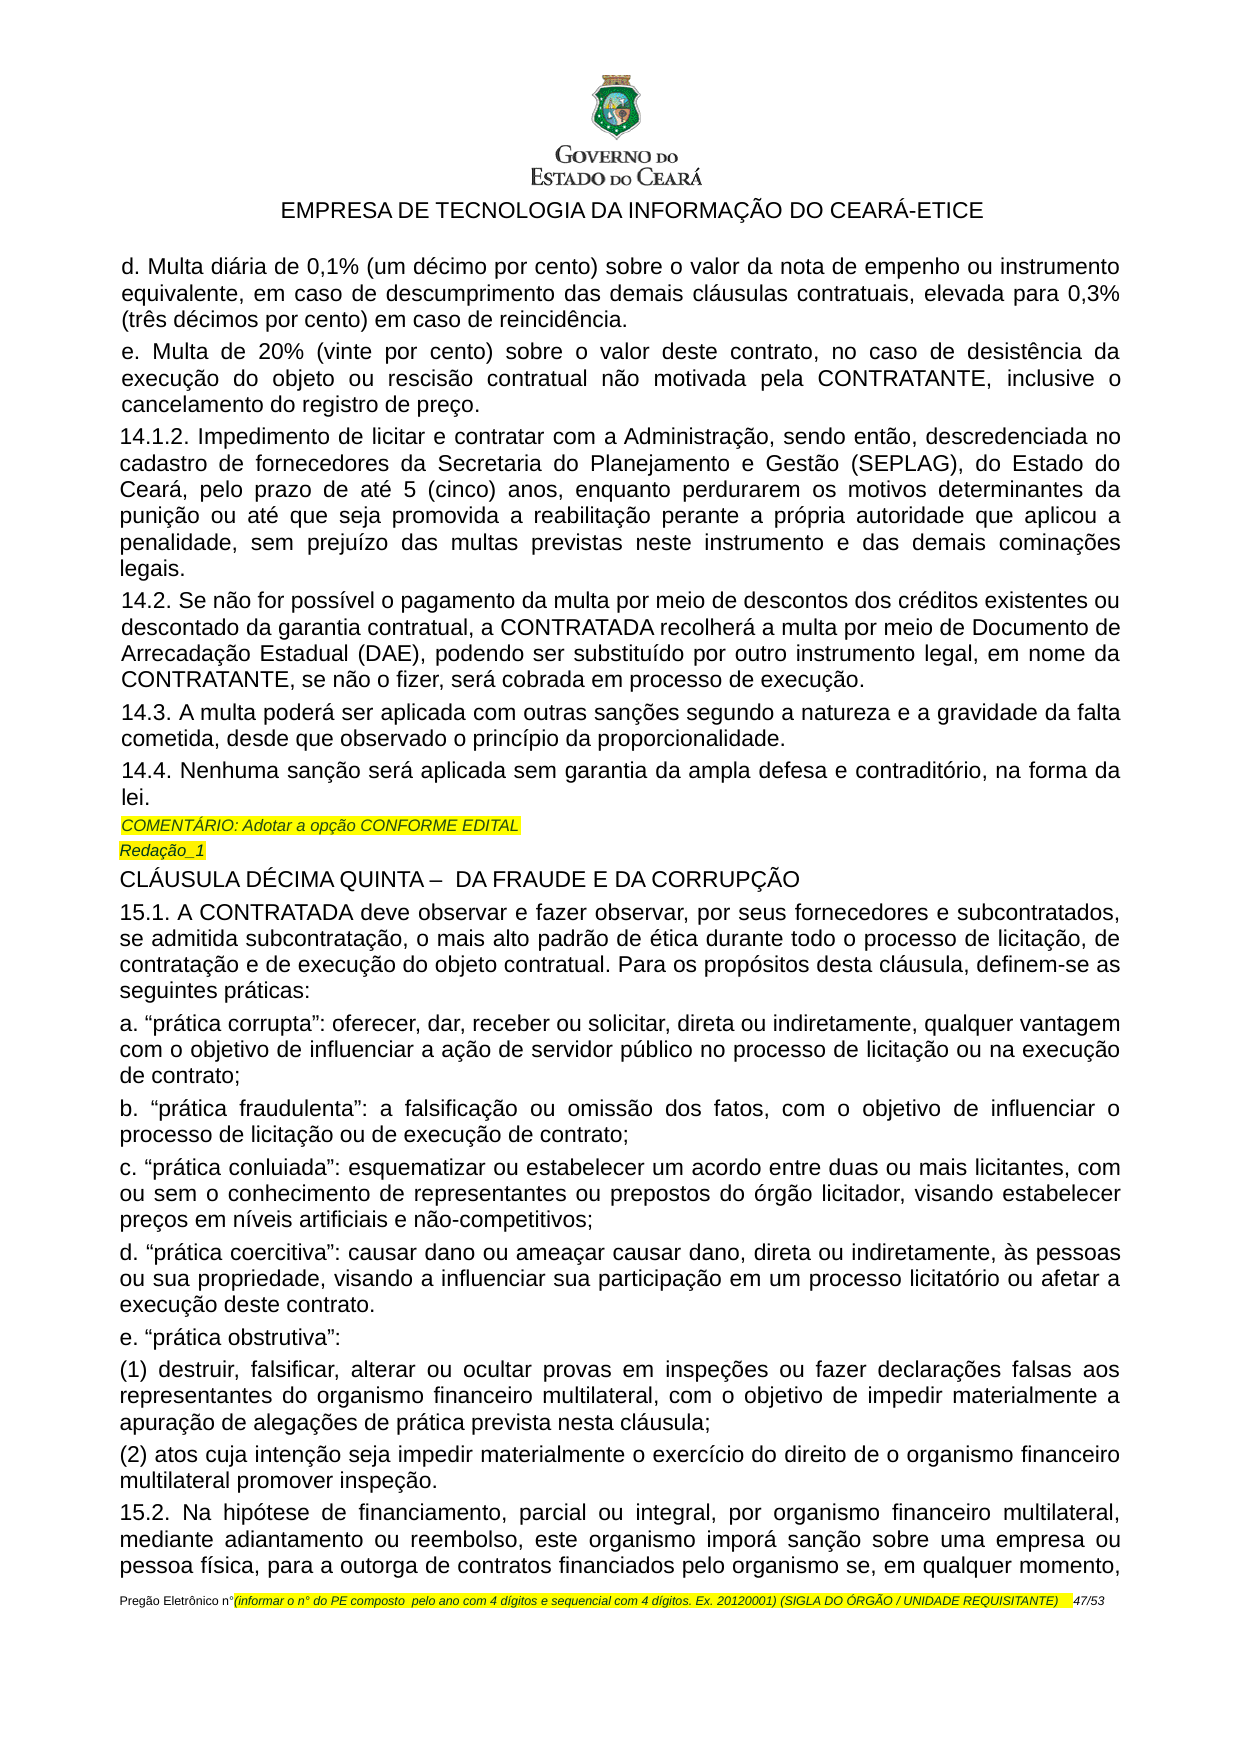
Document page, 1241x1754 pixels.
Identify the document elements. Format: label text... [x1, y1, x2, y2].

text e. Multa de 20% (vinte por cento) sobre o valor deste contrato, no caso de desistência da execução do objeto ou rescisão contratual não motivada pela CONTRATANTE, inclusive o cancelamento do registro de preço. [121, 338, 1121, 417]
text b. “prática fraudulenta”: a falsificação ou omissão dos fatos, com o objetivo de influenciar o processo de licitação ou de execução de contrato; [119, 1095, 1121, 1147]
text 15.1. A CONTRATADA deve observar e fazer observar, por seus fornecedores e subcontratados, se admitida subcontratação, o mais alto padrão de ética durante todo o processo de licitação, de contratação e de execução do objeto contratual. Para os propósitos desta cláusula, definem-se as seguintes práticas: [119, 898, 1121, 1004]
text d. “prática coercitiva”: causar dano ou ameaçar causar dano, direta ou indiretamente, às pessoas ou sua propriedade, visando a influenciar sua participação em um processo licitatório ou afetar a execução deste contrato. [119, 1238, 1121, 1317]
text 14.3. A multa poderá ser aplicada com outras sanções segundo a natureza e a gravidade da falta cometida, desde que observado o princípio da proporcionalidade. [121, 699, 1121, 751]
text COMENTÁRIO: Adotar a opção CONFORME EDITAL [121, 816, 1121, 835]
text (1) destruir, falsificar, alterar ou ocultar provas em inspeções ou fazer declarações falsas aos representantes do organismo financeiro multilateral, com o objetivo de impedir materialmente a apuração de alegações de prática prevista nesta cláusula; [119, 1356, 1121, 1435]
text Redação_1 [119, 841, 1123, 860]
text a. “prática corrupta”: oferecer, dar, receber ou solicitar, direta ou indiretamente, qualquer vantagem com o objetivo de influenciar a ação de servidor público no processo de licitação ou na execução de contrato; [119, 1010, 1121, 1089]
text (2) atos cuja intenção seja impedir materialmente o exercício do direito de o organismo financeiro multilateral promover inspeção. [119, 1441, 1121, 1493]
text 15.2. Na hipótese de financiamento, parcial ou integral, por organismo financeiro multilateral, mediante adiantamento ou reembolso, este organismo imporá sanção sobre uma empresa ou pessoa física, para a outorga de contratos financiados pelo organismo se, em qualquer momento, [119, 1499, 1121, 1578]
text 14.4. Nenhuma sanção será aplicada sem garantia da ampla defesa e contraditório, na forma da lei. [121, 757, 1121, 810]
text c. “prática conluiada”: esquematizar ou estabelecer um acordo entre duas ou mais licitantes, com ou sem o conhecimento de representantes ou prepostos do órgão licitador, visando estabelecer preços em níveis artificiais e não-competitivos; [119, 1153, 1121, 1232]
text 14.2. Se não for possível o pagamento da multa por meio de descontos dos créditos existentes ou descontado da garantia contratual, a CONTRATADA recolherá a multa por meio de Documento de Arrecadação Estadual (DAE), podendo ser substituído por outro instrumento legal, em nome da CONTRATANTE, se não o fizer, será cobrada em processo de execução. [121, 587, 1121, 693]
text CLÁUSULA DÉCIMA QUINTA – DA FRAUDE E DA CORRUPÇÃO [119, 866, 1121, 892]
text d. Multa diária de 0,1% (um décimo por cento) sobre o valor da nota de empenho ou instrumento equivalente, em caso de descumprimento das demais cláusulas contratuais, elevada para 0,3% (três décimos por cento) em caso de reincidência. [121, 253, 1121, 332]
text 14.1.2. Impedimento de licitar e contratar com a Administração, sendo então, descredenciada no cadastro de fornecedores da Secretaria do Planejamento e Gestão (SEPLAG), do Estado do Ceará, pelo prazo de até 5 (cinco) anos, enquanto perdurarem os motivos determinantes da punição ou até que seja promovida a reabilitação perante a própria autoridade que aplicou a penalidade, sem prejuízo das multas previstas neste instrumento e das demais cominações legais. [119, 423, 1121, 581]
text e. “prática obstrutiva”: [119, 1323, 1121, 1350]
